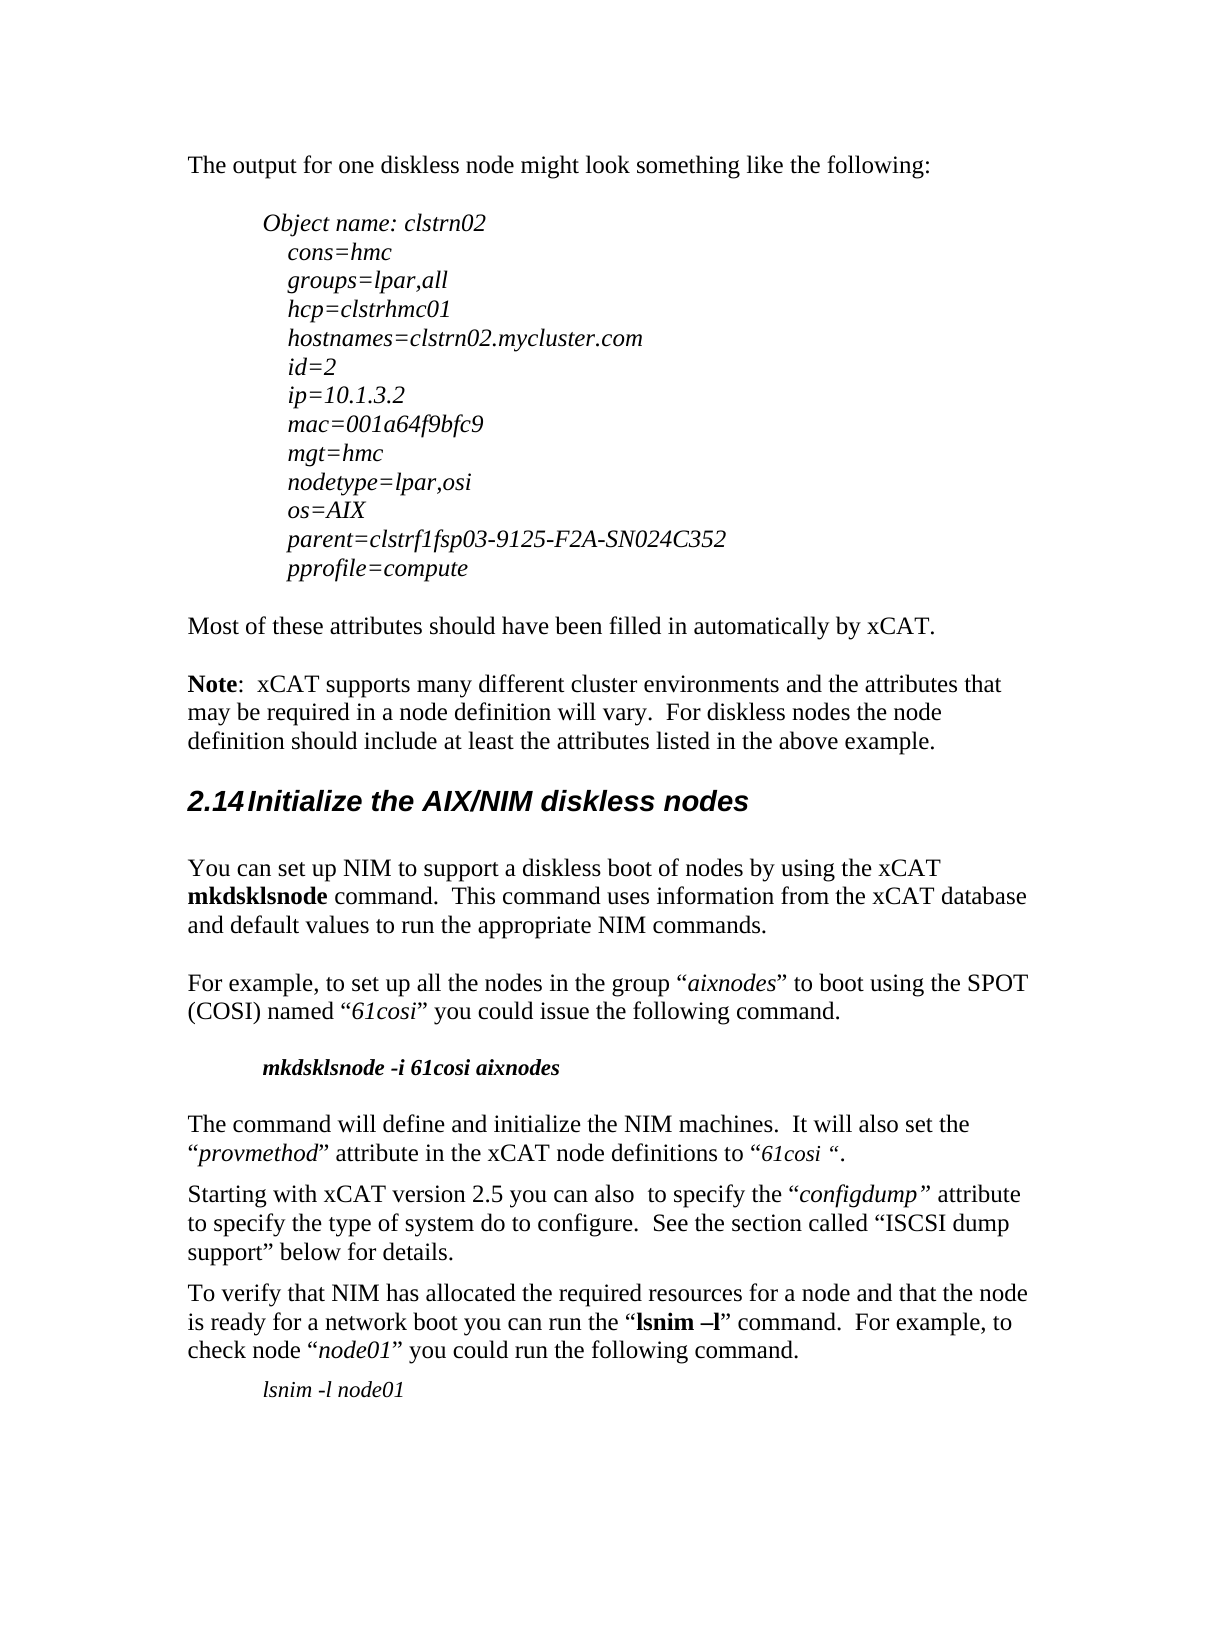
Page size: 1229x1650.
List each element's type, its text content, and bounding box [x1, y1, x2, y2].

text mac=001a64f9bfc9 [262, 409, 1041, 438]
text parent=clstrf1fsp03-9125-F2A-SN024C352 [262, 524, 1041, 553]
text hostnames=clstrn02.mycluster.com [262, 323, 1041, 352]
text pprofile=compute [262, 553, 1041, 582]
text Object name: clstrn02 [262, 208, 1041, 237]
text lsnim -l node01 [262, 1377, 1041, 1403]
text mkdsklsnode -i 61cosi aixnodes [187, 1054, 1041, 1080]
text You can set up NIM to support a diskless boot of nodes by using the xCAT mkdsklsnode command. This command uses information from the xCAT database and default values to run the appropriate NIM commands. [187, 853, 1041, 939]
text id=2 [262, 352, 1041, 380]
list The command will define and initialize the NIM machines. It will also set the “provmethod” attribute in the xCAT node definitions to “61cosi “. [150, 1109, 1041, 1167]
subtitle Initialize the AIX/NIM diskless nodes [187, 784, 1041, 818]
text nodetype=lpar,osi [262, 467, 1041, 495]
text cons=hmc [262, 237, 1041, 265]
text os=AIX [262, 495, 1041, 524]
text hcp=clstrhmc01 [262, 294, 1041, 323]
text To verify that NIM has allocated the required resources for a node and that the node is ready for a network boot you can run the “lsnim –l” command. For example, to check node “node01” you could run the following command. [187, 1278, 1041, 1364]
text For example, to set up all the nodes in the group “aixnodes” to boot using the SPOT (COSI) named “61cosi” you could issue the following command. [187, 968, 1041, 1025]
text Starting with xCAT version 2.5 you can also to specify the “configdump” attribute to specify the type of system do to configure. See the section called “ISCSI dump support” below for details. [187, 1179, 1041, 1265]
text groups=lpar,all [262, 265, 1041, 294]
text Note: xCAT supports many different cluster environments and the attributes that may be required in a node definition will vary. For diskless nodes the node definition should include at least the attributes listed in the above example. [187, 669, 1041, 755]
text mgt=hmc [262, 438, 1041, 467]
text Most of these attributes should have been filled in automatically by xCAT. [187, 611, 1041, 639]
text ip=10.1.3.2 [262, 380, 1041, 409]
text The output for one diskless node might look something like the following: [187, 150, 1041, 179]
